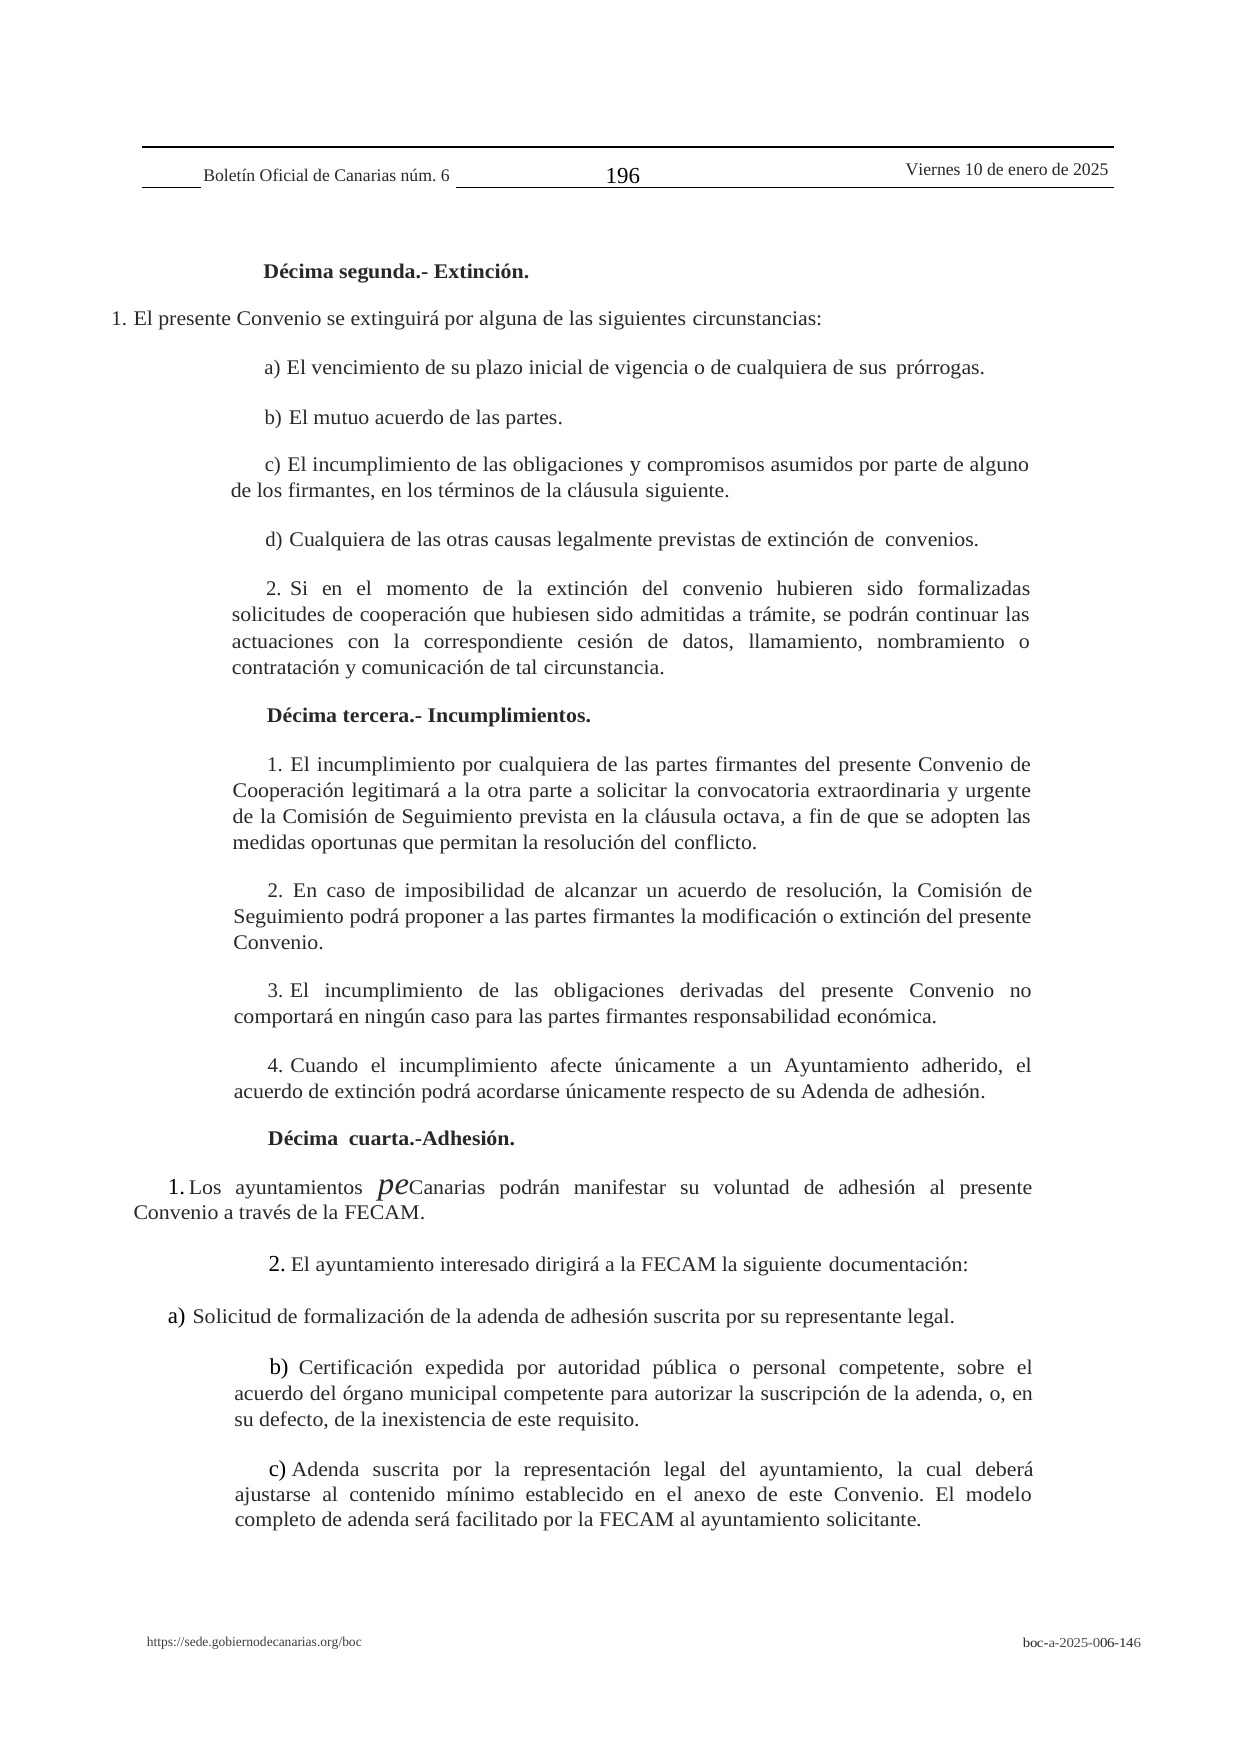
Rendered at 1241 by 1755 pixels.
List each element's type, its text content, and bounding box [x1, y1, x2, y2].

list El incumplimiento por cualquiera de las partes firmantes del presente Convenio de Cooperación legitimará a la otra parte a solicitar la convocatoria extraordinaria y urgente de la Comisión de Seguimiento prevista en la cláusula octava, a fin de que se adopten las medidas oportunas que permitan la resolución del conflicto. [232, 752, 1032, 854]
list En caso de imposibilidad de alcanzar un acuerdo de resolución, la Comisión de Seguimiento podrá proponer a las partes firmantes la modificación o extinción del presente Convenio. [233, 878, 1033, 954]
list Cuando el incumplimiento afecte únicamente a un Ayuntamiento adherido, el acuerdo de extinción podrá acordarse únicamente respecto de su Adenda de adhesión. [234, 1053, 1032, 1103]
list Los ayuntamientos peCanarias podrán manifestar su voluntad de adhesión al presente Convenio a través de la FECAM. [133, 1167, 1032, 1224]
list El mutuo acuerdo de las partes. [264, 405, 1132, 429]
list El incumplimiento de las obligaciones derivadas del presente Convenio no comportará en ningún caso para las partes firmantes responsabilidad económica. [233, 978, 1031, 1028]
list Cualquiera de las otras causas legalmente previstas de extinción de convenios. [265, 527, 1132, 551]
list Adenda suscrita por la representación legal del ayuntamiento, la cual deberá ajustarse al contenido mínimo establecido en el anexo de este Convenio. El modelo completo de adenda será facilitado por la FECAM al ayuntamiento solicitante. [234, 1456, 1034, 1531]
subtitle Décima cuarta.-Adhesión. [268, 1126, 1132, 1150]
list El presente Convenio se extinguirá por alguna de las siguientes circunstancias: [111, 306, 1132, 330]
list El vencimiento de su plazo inicial de vigencia o de cualquiera de sus prórrogas. [264, 355, 1132, 379]
subtitle Décima tercera.- Incumplimientos. [267, 703, 1132, 727]
list El incumplimiento de las obligaciones y compromisos asumidos por parte de alguno de los firmantes, en los términos de la cláusula siguiente. [231, 451, 1029, 502]
subtitle Décima segunda.- Extinción. [263, 259, 1132, 283]
list Solicitud de formalización de la adenda de adhesión suscrita por su representante legal. [133, 1302, 1032, 1328]
list El ayuntamiento interesado dirigirá a la FECAM la siguiente documentación: [268, 1250, 1132, 1276]
list Si en el momento de la extinción del convenio hubieren sido formalizadas solicitudes de cooperación que hubiesen sido admitidas a trámite, se podrán continuar las actuaciones con la correspondiente cesión de datos, llamamiento, nombramiento o contratación y comunicación de tal circunstancia. [232, 576, 1031, 679]
list Certificación expedida por autoridad pública o personal competente, sobre el acuerdo del órgano municipal competente para autorizar la suscripción de la adenda, o, en su defecto, de la inexistencia de este requisito. [234, 1353, 1034, 1431]
